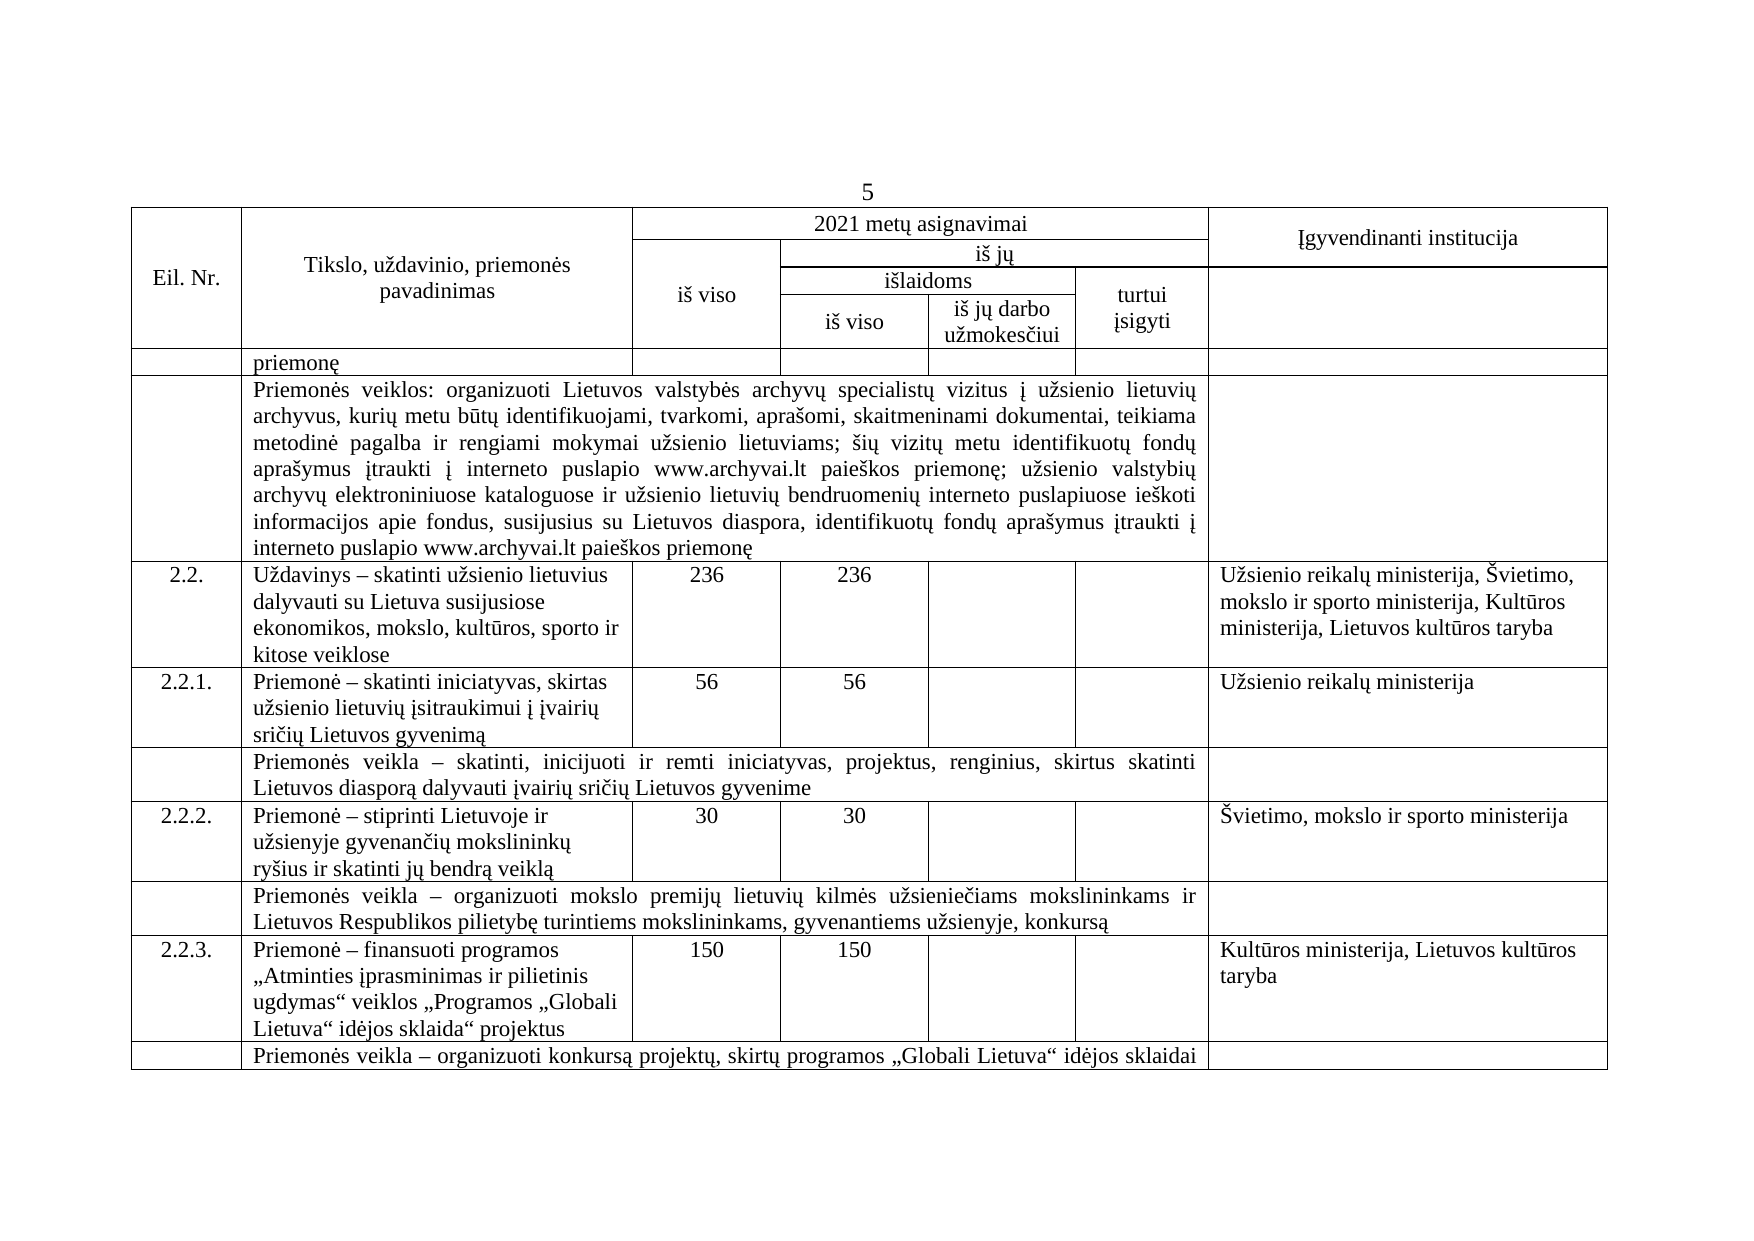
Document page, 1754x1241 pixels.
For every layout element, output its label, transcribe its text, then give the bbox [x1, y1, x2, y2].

table_cell [132, 882, 241, 935]
table_cell [929, 562, 1075, 667]
table_cell Priemonė – skatinti iniciatyvas, skirtas užsienio lietuvių įsitraukimui į įvairių sričių Lietuvos gyvenimą [242, 668, 632, 747]
table_cell [1209, 748, 1607, 801]
table_cell 2.2.2. [132, 802, 241, 881]
table_cell [1076, 349, 1208, 375]
table_cell 2.2. [132, 562, 241, 667]
table_cell [929, 349, 1075, 375]
table_cell išlaidoms [781, 268, 1075, 294]
table_cell [1076, 562, 1208, 667]
table_cell Užsienio reikalų ministerija [1209, 668, 1607, 747]
table_cell Priemonės veikla – organizuoti konkursą projektų, skirtų programos „Globali Lietuva“ idėjos sklaidai [242, 1042, 1208, 1068]
table_cell Švietimo, mokslo ir sporto ministerija [1209, 802, 1607, 881]
table_cell [929, 802, 1075, 881]
table_cell 236 [633, 562, 780, 667]
table_cell [1076, 802, 1208, 881]
table_cell priemonę [242, 349, 632, 375]
table_cell Priemonės veikla – organizuoti mokslo premijų lietuvių kilmės užsieniečiams mokslininkams ir Lietuvos Respublikos pilietybę turintiems mokslininkams, gyvenantiems užsienyje, konkursą [242, 882, 1208, 935]
table_cell [1076, 936, 1208, 1041]
table_cell iš jų darbo užmokesčiui [929, 295, 1075, 348]
table_cell [132, 349, 241, 375]
table_cell 56 [633, 668, 780, 747]
table_header Įgyvendinanti institucija [1209, 208, 1607, 266]
table_cell iš viso [781, 295, 928, 348]
table_cell 2.2.1. [132, 668, 241, 747]
table_cell 56 [781, 668, 928, 747]
table_cell [1209, 1042, 1607, 1068]
table_cell [929, 936, 1075, 1041]
table_cell Užsienio reikalų ministerija, Švietimo, mokslo ir sporto ministerija, Kultūros ministerija, Lietuvos kultūros taryba [1209, 562, 1607, 667]
table_cell Kultūros ministerija, Lietuvos kultūros taryba [1209, 936, 1607, 1041]
table_cell Priemonė – finansuoti programos „Atminties įprasminimas ir pilietinis ugdymas“ veiklos „Programos „Globali Lietuva“ idėjos sklaida“ projektus [242, 936, 632, 1041]
table_cell [633, 349, 780, 375]
table_cell turtui įsigyti [1076, 268, 1208, 348]
table_cell [132, 376, 241, 561]
table_cell [1209, 376, 1607, 561]
table_cell Uždavinys – skatinti užsienio lietuvius dalyvauti su Lietuva susijusiose ekonomikos, mokslo, kultūros, sporto ir kitose veiklose [242, 562, 632, 667]
table_cell [132, 748, 241, 801]
table_cell 150 [633, 936, 780, 1041]
table_cell Priemonės veikla – skatinti, inicijuoti ir remti iniciatyvas, projektus, renginius, skirtus skatinti Lietuvos diasporą dalyvauti įvairių sričių Lietuvos gyvenime [242, 748, 1208, 801]
table_cell [929, 668, 1075, 747]
table_cell 30 [633, 802, 780, 881]
table_cell [1209, 882, 1607, 935]
table_cell iš viso [633, 240, 780, 348]
table_header 2021 metų asignavimai [633, 208, 1208, 239]
table_cell [1209, 268, 1607, 348]
table_cell Priemonės veiklos: organizuoti Lietuvos valstybės archyvų specialistų vizitus į užsienio lietuvių archyvus, kurių metu būtų identifikuojami, tvarkomi, aprašomi, skaitmeninami dokumentai, teikiama metodinė pagalba ir rengiami mokymai užsienio lietuviams; šių vizitų metu identifikuotų fondų aprašymus įtraukti į interneto puslapio www.archyvai.lt paieškos priemonę; užsienio valstybių archyvų elektroniniuose kataloguose ir užsienio lietuvių bendruomenių interneto puslapiuose ieškoti informacijos apie fondus, susijusius su Lietuvos diaspora, identifikuotų fondų aprašymus įtraukti į interneto puslapio www.archyvai.lt paieškos priemonę [242, 376, 1208, 561]
table_cell 150 [781, 936, 928, 1041]
table_cell 30 [781, 802, 928, 881]
table_cell Priemonė – stiprinti Lietuvoje ir užsienyje gyvenančių mokslininkų ryšius ir skatinti jų bendrą veiklą [242, 802, 632, 881]
table_header Eil. Nr. [132, 208, 241, 348]
table_header Tikslo, uždavinio, priemonės pavadinimas [242, 208, 632, 348]
table_cell 2.2.3. [132, 936, 241, 1041]
table_cell [132, 1042, 241, 1068]
table_cell [781, 349, 928, 375]
table_cell [1209, 349, 1607, 375]
table_cell 236 [781, 562, 928, 667]
table_cell iš jų [781, 240, 1208, 266]
table_cell [1076, 668, 1208, 747]
